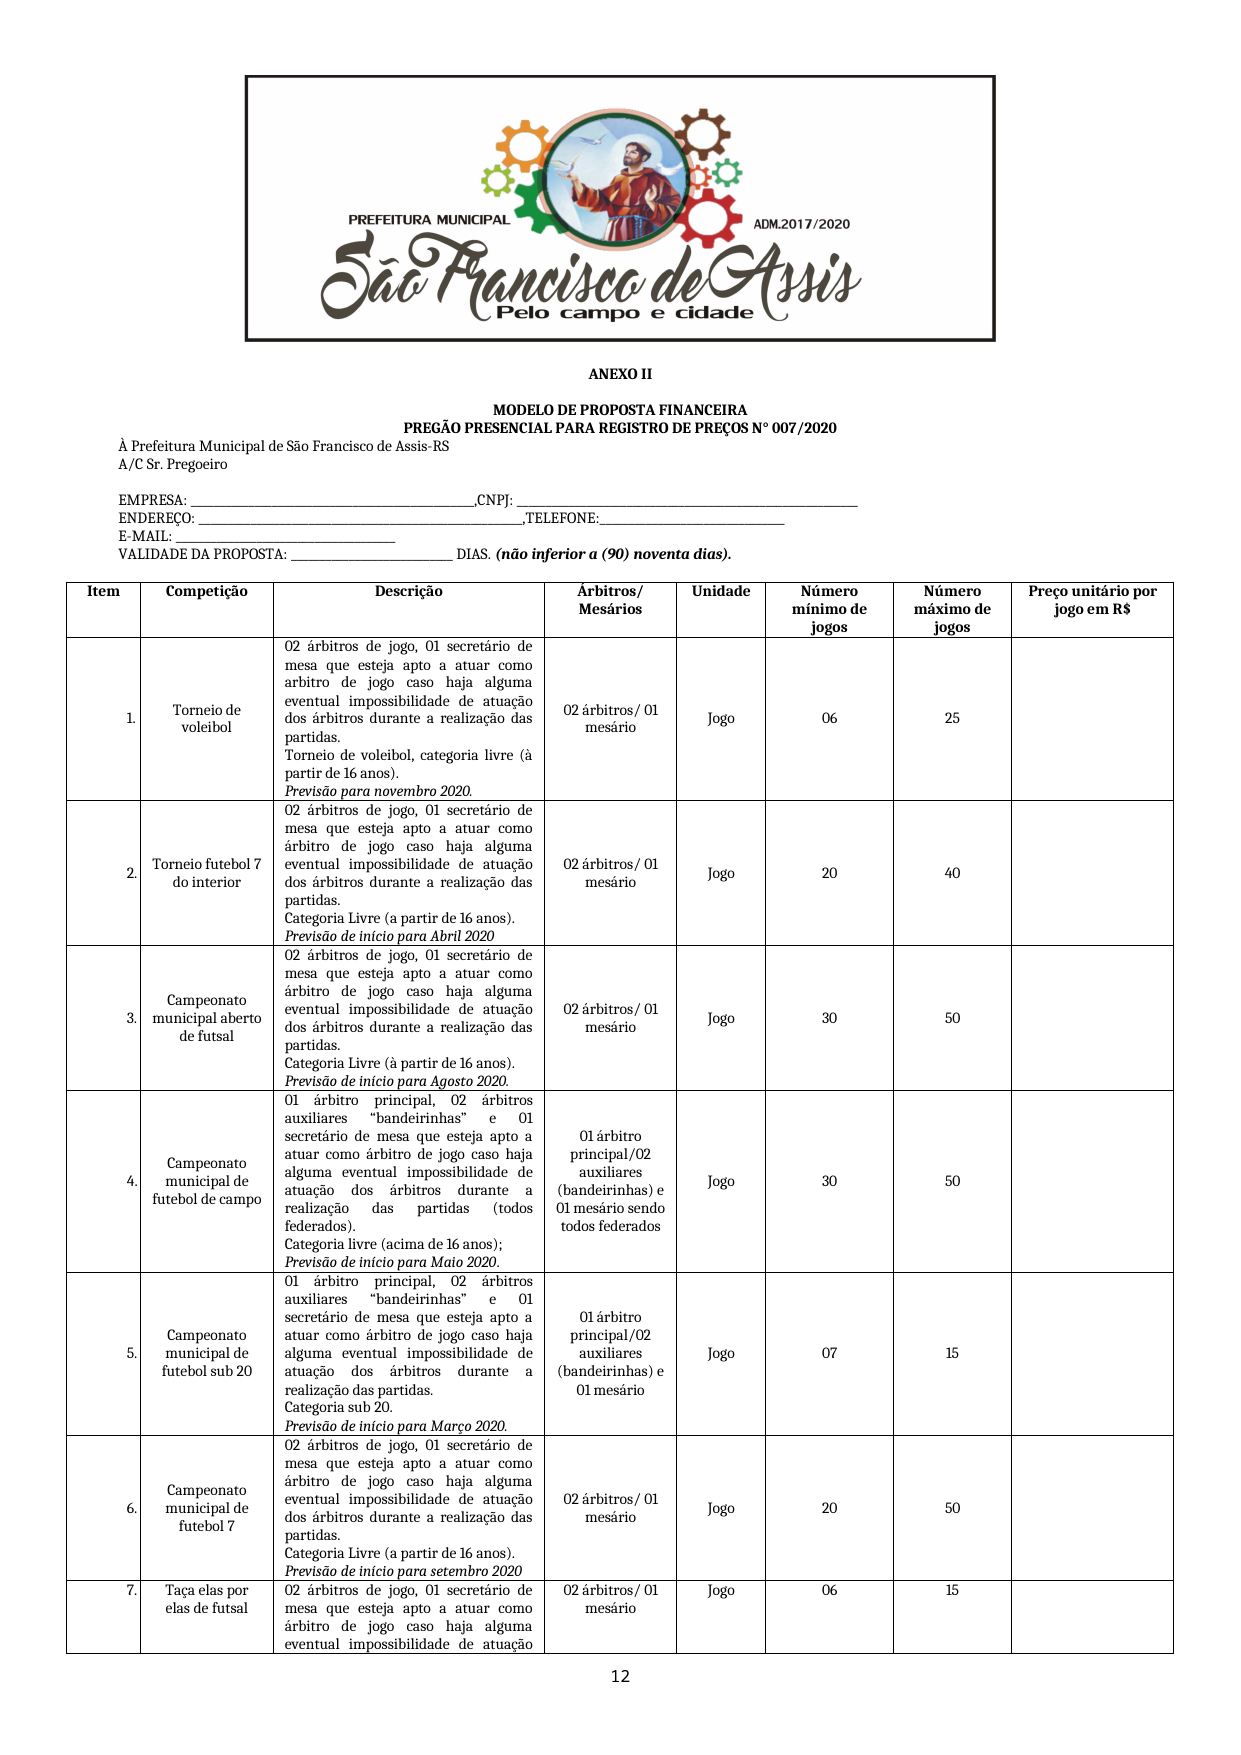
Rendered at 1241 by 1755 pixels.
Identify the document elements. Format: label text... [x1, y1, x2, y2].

table_cell 25 [894, 638, 1011, 800]
table_cell 50 [894, 1436, 1011, 1580]
table_cell [1012, 946, 1173, 1090]
table_cell 02 árbitros de jogo, 01 secretário de mesa que esteja apto a atuar como arbitro de jogo caso haja alguma eventual impossibilidade de atuação dos árbitros durante a realização das partidas. Torneio de voleibol, categoria livre (à partir de 16 anos). Previsão para novembro 2020. [274, 638, 544, 800]
table_cell Campeonato municipal de futebol sub 20 [141, 1273, 273, 1435]
table_cell [1012, 1273, 1173, 1435]
table_cell Campeonato municipal de futebol de campo [141, 1091, 273, 1272]
table_cell 15 [894, 1581, 1011, 1653]
table_cell [67, 1273, 140, 1435]
table_cell 50 [894, 946, 1011, 1090]
table_cell 01 árbitro principal/02 auxiliares (bandeirinhas) e 01 mesário [545, 1273, 676, 1435]
text PREGÃO PRESENCIAL PARA REGISTRO DE PREÇOS N° 007/2020 [118, 419, 1122, 437]
table_cell 02 árbitros/ 01 mesário [545, 946, 676, 1090]
table_cell [67, 1436, 140, 1580]
table_header Unidade [677, 583, 765, 637]
table_cell 30 [766, 946, 893, 1090]
table_cell Campeonato municipal de futebol 7 [141, 1436, 273, 1580]
table_cell 01 árbitro principal, 02 árbitros auxiliares “bandeirinhas” e 01 secretário de mesa que esteja apto a atuar como árbitro de jogo caso haja alguma eventual impossibilidade de atuação dos árbitros durante a realização das partidas (todos federados). Categoria livre (acima de 16 anos); Previsão de início para Maio 2020. [274, 1091, 544, 1272]
table_cell Jogo [677, 801, 765, 945]
table_cell [67, 638, 140, 800]
table_cell Jogo [677, 1273, 765, 1435]
table_cell 15 [894, 1273, 1011, 1435]
table_cell Jogo [677, 946, 765, 1090]
text ENDEREÇO: ________________________________________________________,TELEFONE:________________________________ [118, 509, 1122, 528]
table_cell 02 árbitros/ 01 mesário [545, 1436, 676, 1580]
table_cell 20 [766, 1436, 893, 1580]
text A/C Sr. Pregoeiro [118, 456, 1122, 473]
table_cell [1012, 1091, 1173, 1272]
table_header Árbitros/ Mesários [545, 583, 676, 637]
table_cell Torneio de voleibol [141, 638, 273, 800]
table_header Número mínimo de jogos [766, 583, 893, 637]
text MODELO DE PROPOSTA FINANCEIRA [118, 401, 1122, 419]
table_cell [1012, 801, 1173, 945]
table_cell 02 árbitros de jogo, 01 secretário de mesa que esteja apto a atuar como árbitro de jogo caso haja alguma eventual impossibilidade de atuação dos árbitros durante a realização das partidas. Categoria Livre (a partir de 16 anos). Previsão de início para setembro 2020 [274, 1436, 544, 1580]
table_header Competição [141, 583, 273, 637]
text EMPRESA: _________________________________________________,CNPJ: ___________________________________________________________ [118, 492, 1122, 509]
table_cell 02 árbitros de jogo, 01 secretário de mesa que esteja apto a atuar como árbitro de jogo caso haja alguma eventual impossibilidade de atuação [274, 1581, 544, 1653]
table_cell 01 árbitro principal/02 auxiliares (bandeirinhas) e 01 mesário sendo todos federados [545, 1091, 676, 1272]
table_header Item [67, 583, 140, 637]
table_cell Torneio futebol 7 do interior [141, 801, 273, 945]
table_cell 01 árbitro principal, 02 árbitros auxiliares “bandeirinhas” e 01 secretário de mesa que esteja apto a atuar como árbitro de jogo caso haja alguma eventual impossibilidade de atuação dos árbitros durante a realização das partidas. Categoria sub 20. Previsão de início para Março 2020. [274, 1273, 544, 1435]
table_cell 02 árbitros/ 01 mesário [545, 1581, 676, 1653]
table_cell 20 [766, 801, 893, 945]
table_cell Jogo [677, 1581, 765, 1653]
table_cell [1012, 1436, 1173, 1580]
table_header Preço unitário por jogo em R$ [1012, 583, 1173, 637]
table_cell Campeonato municipal aberto de futsal [141, 946, 273, 1090]
text VALIDADE DA PROPOSTA: ____________________________ DIAS. (não inferior a (90) noventa dias). [118, 546, 1122, 564]
table_cell [67, 946, 140, 1090]
table_cell 07 [766, 1273, 893, 1435]
table_cell Jogo [677, 638, 765, 800]
text ANEXO II [118, 365, 1122, 383]
table_cell [1012, 1581, 1173, 1653]
table_cell 02 árbitros/ 01 mesário [545, 638, 676, 800]
table_header Número máximo de jogos [894, 583, 1011, 637]
table_cell [1012, 638, 1173, 800]
table_cell 30 [766, 1091, 893, 1272]
table_cell [67, 801, 140, 945]
table_header Descrição [274, 583, 544, 637]
table_cell 02 árbitros/ 01 mesário [545, 801, 676, 945]
table_cell 40 [894, 801, 1011, 945]
text E-MAIL: ______________________________________ [118, 528, 1122, 546]
table_cell 06 [766, 638, 893, 800]
table_cell 02 árbitros de jogo, 01 secretário de mesa que esteja apto a atuar como árbitro de jogo caso haja alguma eventual impossibilidade de atuação dos árbitros durante a realização das partidas. Categoria Livre (à partir de 16 anos). Previsão de início para Agosto 2020. [274, 946, 544, 1090]
table_cell [67, 1091, 140, 1272]
table_cell 06 [766, 1581, 893, 1653]
table_cell Taça elas por elas de futsal [141, 1581, 273, 1653]
text À Prefeitura Municipal de São Francisco de Assis-RS [118, 437, 1122, 456]
table_cell 50 [894, 1091, 1011, 1272]
table_cell Jogo [677, 1436, 765, 1580]
table_cell Jogo [677, 1091, 765, 1272]
table_cell [67, 1581, 140, 1653]
table_cell 02 árbitros de jogo, 01 secretário de mesa que esteja apto a atuar como árbitro de jogo caso haja alguma eventual impossibilidade de atuação dos árbitros durante a realização das partidas. Categoria Livre (a partir de 16 anos). Previsão de início para Abril 2020 [274, 801, 544, 945]
